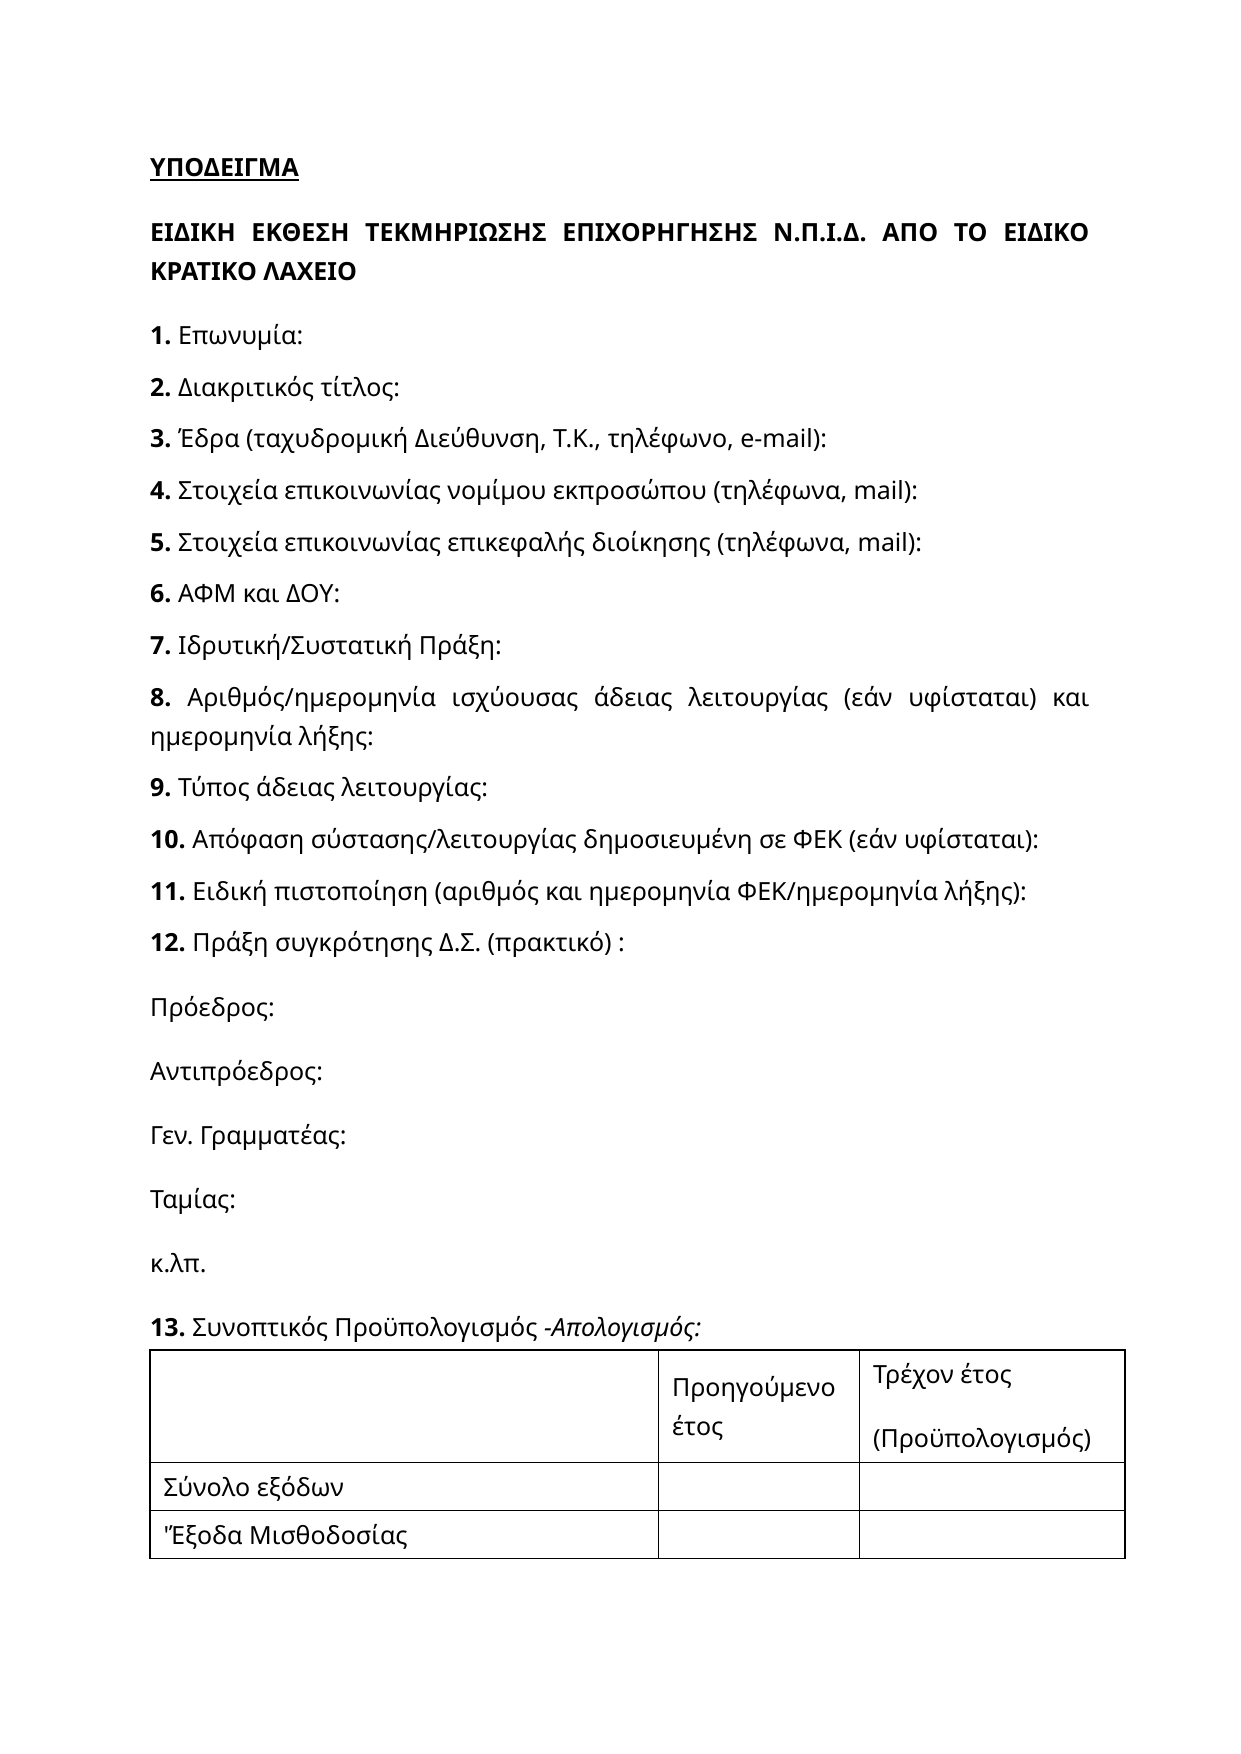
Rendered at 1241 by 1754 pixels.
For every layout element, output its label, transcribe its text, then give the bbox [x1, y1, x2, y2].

text κ.λπ. [150, 1246, 1090, 1280]
table_header Τρέχον έτος (Προϋπολογισμός) [860, 1351, 1124, 1461]
text 3. Έδρα (ταχυδρομική Διεύθυνση, T.K., τηλέφωνο, e-mail): [150, 421, 1090, 455]
text 10. Απόφαση σύστασης/λειτουργίας δημοσιευμένη σε ΦΕΚ (εάν υφίσταται): [150, 822, 1090, 856]
table_cell [659, 1511, 859, 1558]
text 11. Ειδική πιστοποίηση (αριθμός και ημερομηνία ΦΕΚ/ημερομηνία λήξης): [150, 873, 1090, 907]
table_cell 'Έξοδα Μισθοδοσίας [151, 1511, 658, 1558]
text 5. Στοιχεία επικοινωνίας επικεφαλής διοίκησης (τηλέφωνα, mail): [150, 524, 1090, 558]
text 1. Επωνυμία: [150, 317, 1090, 352]
table_cell [659, 1463, 859, 1509]
table_header [151, 1351, 658, 1461]
text 6. ΑΦΜ και ΔΟΥ: [150, 576, 1090, 610]
text 7. Ιδρυτική/Συστατική Πράξη: [150, 627, 1090, 662]
text 13. Συνοπτικός Προϋπολογισμός -Απολογισμός: [150, 1310, 1090, 1344]
text 9. Τύπος άδειας λειτουργίας: [150, 770, 1090, 804]
text Πρόεδρος: [150, 989, 1090, 1023]
text 4. Στοιχεία επικοινωνίας νομίμου εκπροσώπου (τηλέφωνα, mail): [150, 472, 1090, 507]
text Γεν. Γραμματέας: [150, 1117, 1090, 1152]
text ΥΠΟΔΕΙΓΜΑ [150, 150, 1090, 184]
text 2. Διακριτικός τίτλος: [150, 369, 1090, 403]
text Ταμίας: [150, 1182, 1090, 1216]
table_cell [860, 1511, 1124, 1558]
table_cell Σύνολο εξόδων [151, 1463, 658, 1509]
text 8. Αριθμός/ημερομηνία ισχύουσας άδειας λειτουργίας (εάν υφίσταται) και ημερομηνία λήξης: [150, 679, 1090, 752]
text Αντιπρόεδρος: [150, 1053, 1090, 1087]
table_header Προηγούμενο έτος [659, 1351, 859, 1461]
text ΕΙΔΙΚΗ ΕΚΘΕΣΗ ΤΕΚΜΗΡΙΩΣΗΣ ΕΠΙΧΟΡΗΓΗΣΗΣ Ν.Π.Ι.Δ. ΑΠΟ ΤΟ ΕΙΔΙΚΟ ΚΡΑΤΙΚΟ ΛΑΧΕΙΟ [150, 214, 1090, 287]
text 12. Πράξη συγκρότησης Δ.Σ. (πρακτικό) : [150, 925, 1090, 959]
table_cell [860, 1463, 1124, 1509]
